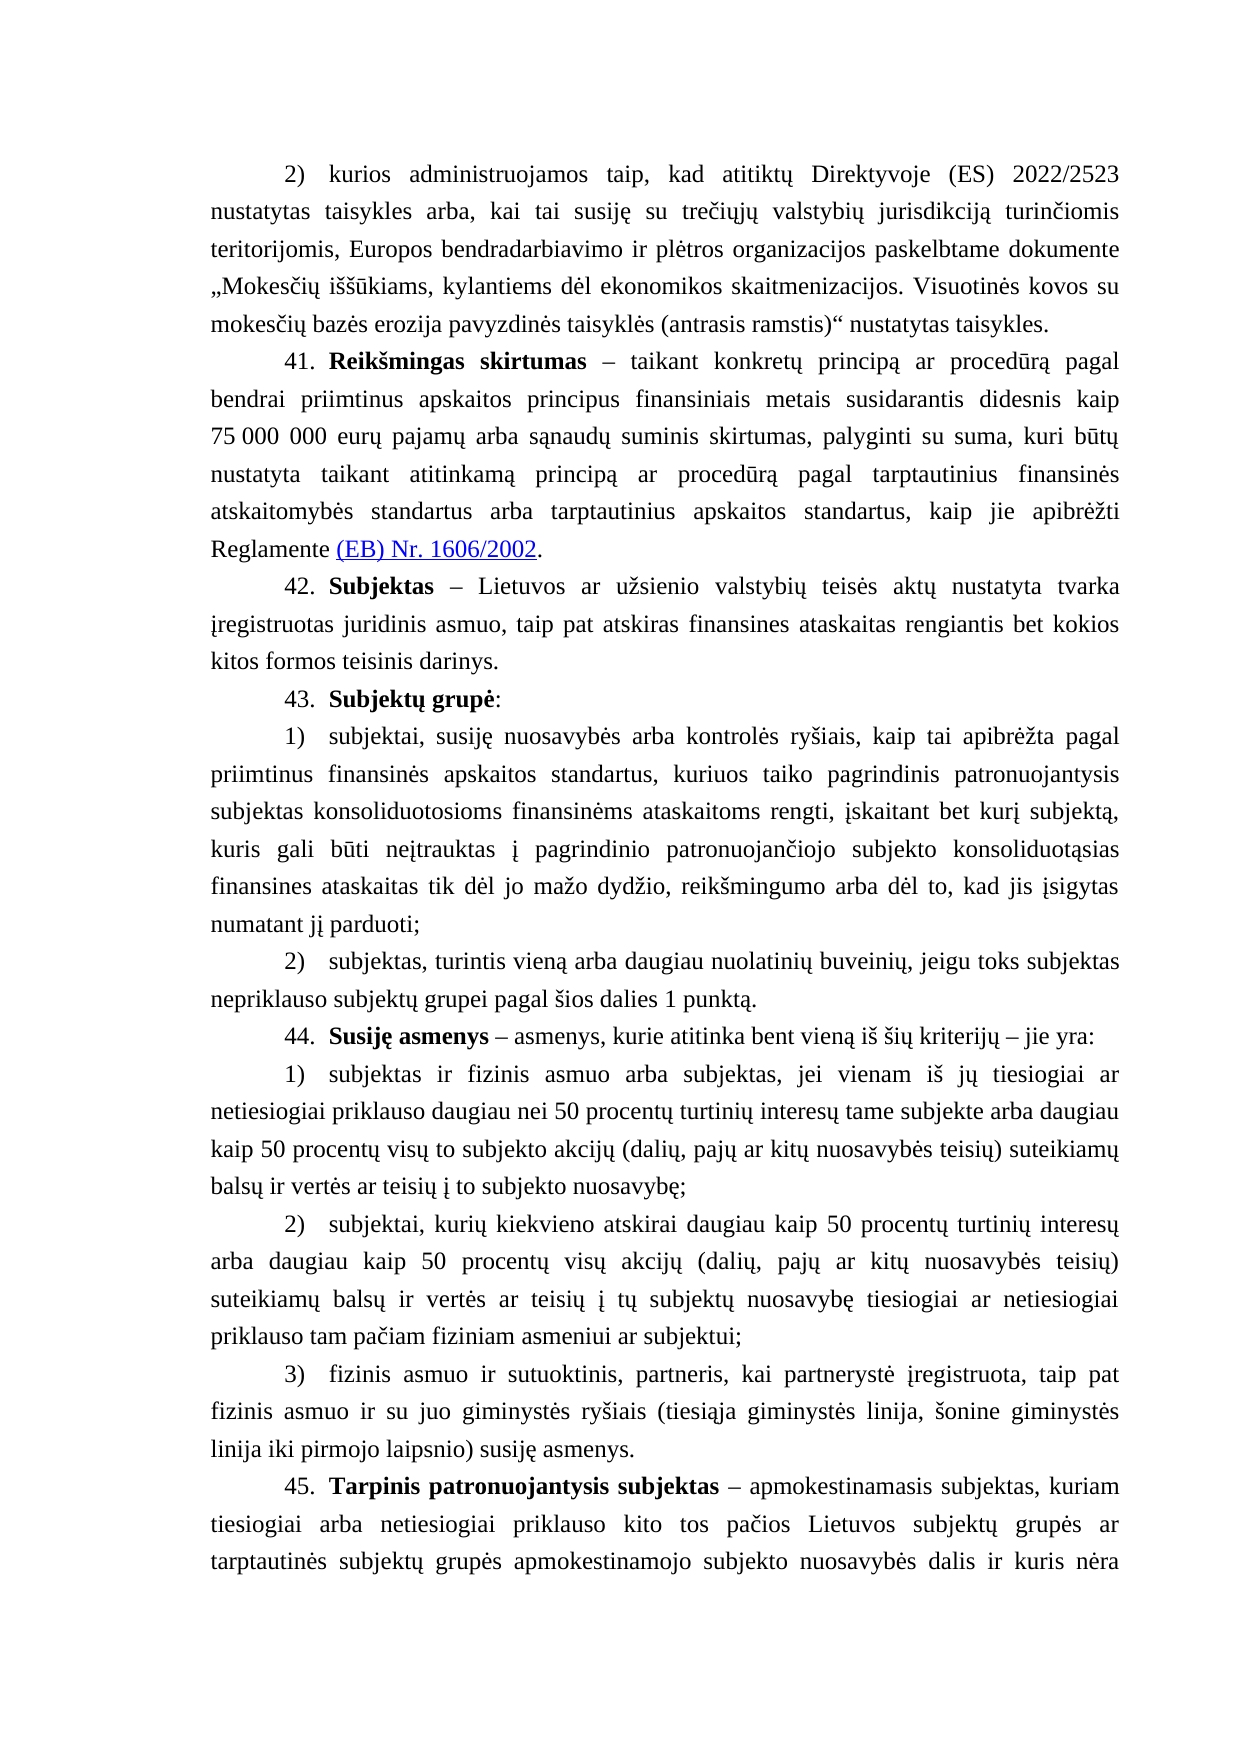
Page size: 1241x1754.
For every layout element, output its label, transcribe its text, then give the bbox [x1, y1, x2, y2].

text 2) subjektai, kurių kiekvieno atskirai daugiau kaip 50 procentų turtinių interesų arba daugiau kaip 50 procentų visų akcijų (dalių, pajų ar kitų nuosavybės teisių) suteikiamų balsų ir vertės ar teisių į tų subjektų nuosavybę tiesiogiai ar netiesiogiai priklauso tam pačiam fiziniam asmeniui ar subjektui; [210, 1200, 1120, 1350]
text 43. Subjektų grupė: [210, 675, 1120, 712]
text 1) subjektai, susiję nuosavybės arba kontrolės ryšiais, kaip tai apibrėžta pagal priimtinus finansinės apskaitos standartus, kuriuos taiko pagrindinis patronuojantysis subjektas konsoliduotosioms finansinėms ataskaitoms rengti, įskaitant bet kurį subjektą, kuris gali būti neįtrauktas į pagrindinio patronuojančiojo subjekto konsoliduotąsias finansines ataskaitas tik dėl jo mažo dydžio, reikšmingumo arba dėl to, kad jis įsigytas numatant jį parduoti; [210, 712, 1120, 937]
text 1) subjektas ir fizinis asmuo arba subjektas, jei vienam iš jų tiesiogiai ar netiesiogiai priklauso daugiau nei 50 procentų turtinių interesų tame subjekte arba daugiau kaip 50 procentų visų to subjekto akcijų (dalių, pajų ar kitų nuosavybės teisių) suteikiamų balsų ir vertės ar teisių į to subjekto nuosavybę; [210, 1050, 1120, 1200]
text 2) subjektas, turintis vieną arba daugiau nuolatinių buveinių, jeigu toks subjektas nepriklauso subjektų grupei pagal šios dalies 1 punktą. [210, 937, 1120, 1012]
text 44. Susiję asmenys – asmenys, kurie atitinka bent vieną iš šių kriterijų – jie yra: [210, 1012, 1120, 1050]
text 45. Tarpinis patronuojantysis subjektas – apmokestinamasis subjektas, kuriam tiesiogiai arba netiesiogiai priklauso kito tos pačios Lietuvos subjektų grupės ar tarptautinės subjektų grupės apmokestinamojo subjekto nuosavybės dalis ir kuris nėra [210, 1462, 1120, 1575]
text 41. Reikšmingas skirtumas – taikant konkretų principą ar procedūrą pagal bendrai priimtinus apskaitos principus finansiniais metais susidarantis didesnis kaip 75 000 000 eurų pajamų arba sąnaudų suminis skirtumas, palyginti su suma, kuri būtų nustatyta taikant atitinkamą principą ar procedūrą pagal tarptautinius finansinės atskaitomybės standartus arba tarptautinius apskaitos standartus, kaip jie apibrėžti Reglamente (EB) Nr. 1606/2002. [210, 337, 1120, 562]
text 3) fizinis asmuo ir sutuoktinis, partneris, kai partnerystė įregistruota, taip pat fizinis asmuo ir su juo giminystės ryšiais (tiesiąja giminystės linija, šonine giminystės linija iki pirmojo laipsnio) susiję asmenys. [210, 1350, 1120, 1462]
text 2) kurios administruojamos taip, kad atitiktų Direktyvoje (ES) 2022/2523 nustatytas taisykles arba, kai tai susiję su trečiųjų valstybių jurisdikciją turinčiomis teritorijomis, Europos bendradarbiavimo ir plėtros organizacijos paskelbtame dokumente „Mokesčių iššūkiams, kylantiems dėl ekonomikos skaitmenizacijos. Visuotinės kovos su mokesčių bazės erozija pavyzdinės taisyklės (antrasis ramstis)“ nustatytas taisykles. [210, 150, 1120, 337]
text 42. Subjektas – Lietuvos ar užsienio valstybių teisės aktų nustatyta tvarka įregistruotas juridinis asmuo, taip pat atskiras finansines ataskaitas rengiantis bet kokios kitos formos teisinis darinys. [210, 562, 1120, 675]
